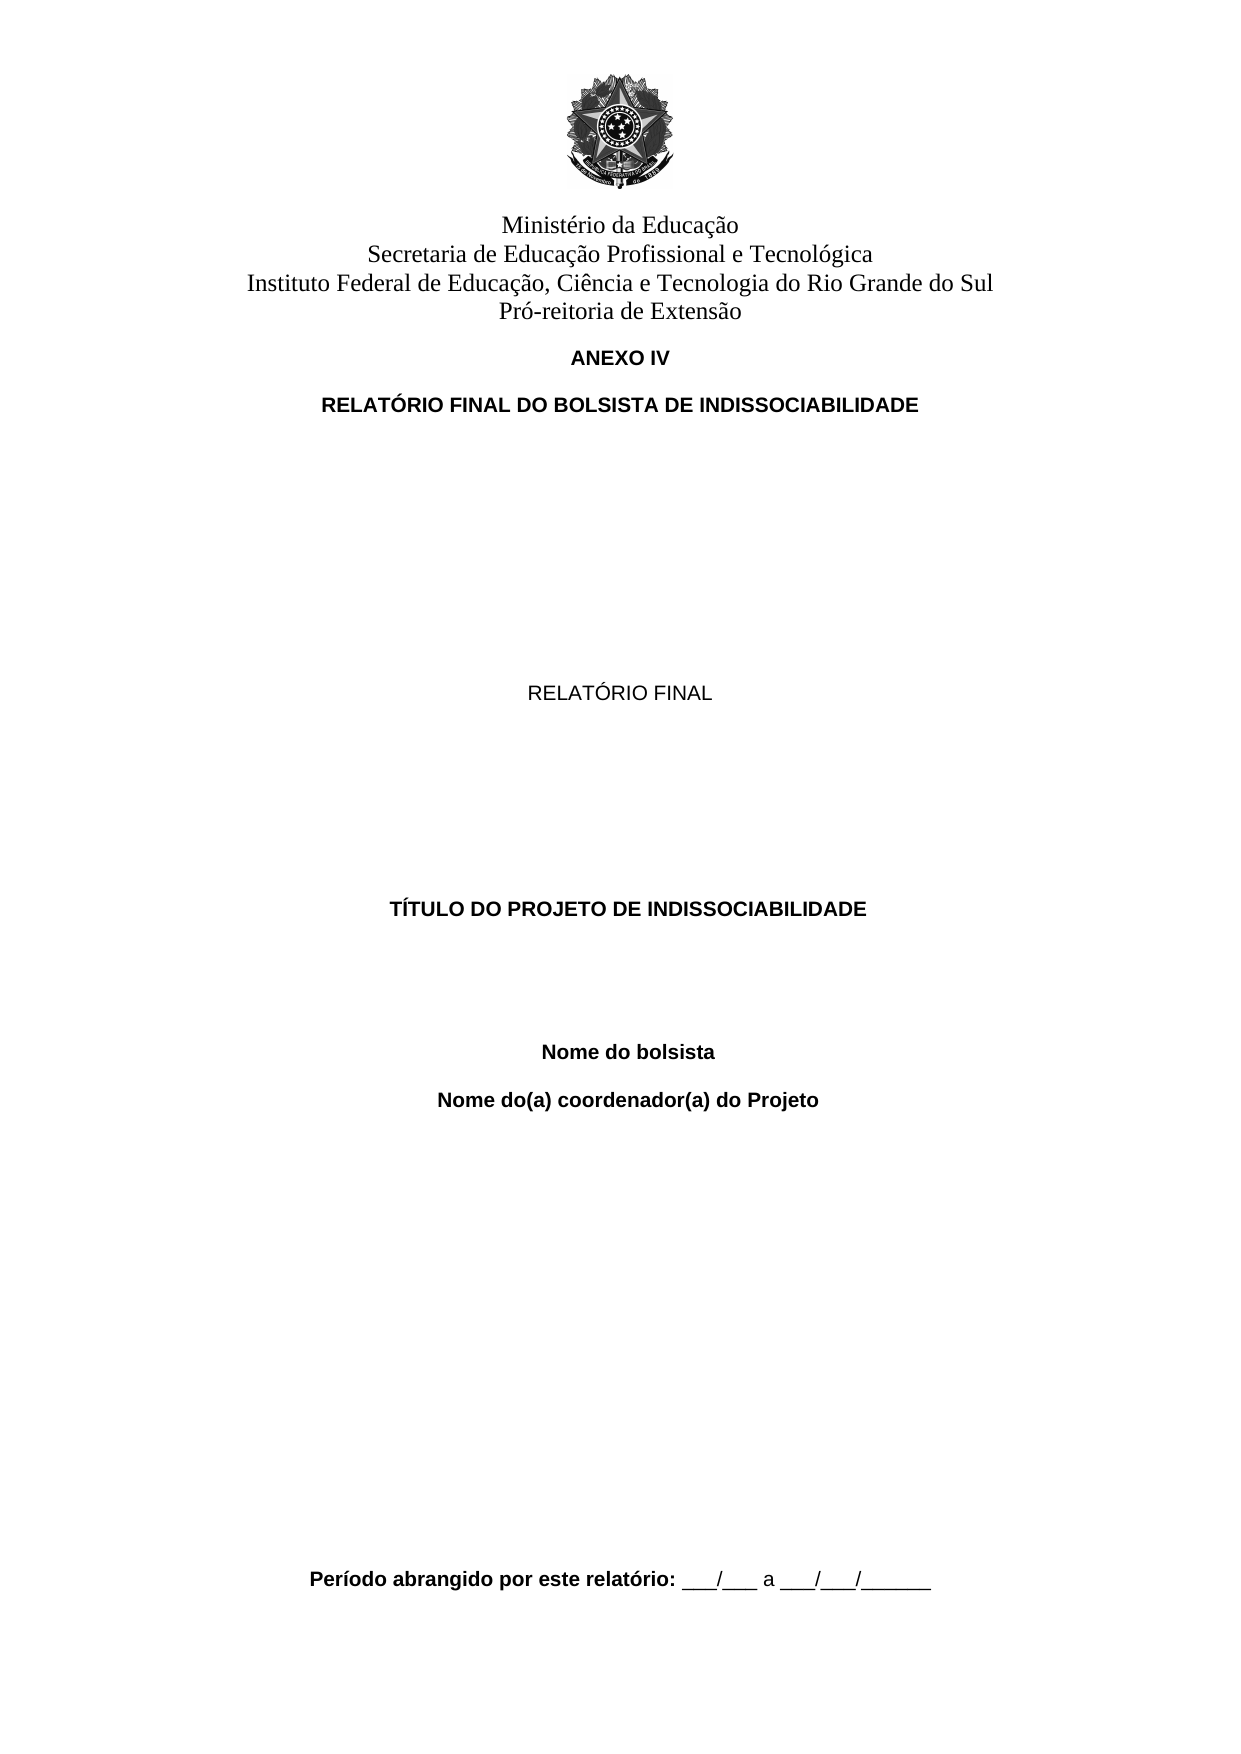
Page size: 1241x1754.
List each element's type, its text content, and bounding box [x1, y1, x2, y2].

text Nome do(a) coordenador(a) do Projeto [118, 1088, 1122, 1112]
text Nome do bolsista [118, 1040, 1122, 1064]
text ANEXO IV [118, 345, 1122, 369]
text RELATÓRIO FINAL DO BOLSISTA DE INDISSOCIABILIDADE [118, 393, 1122, 417]
text RELATÓRIO FINAL [118, 681, 1122, 705]
text Período abrangido por este relatório: ___/___ a ___/___/______ [118, 1567, 1122, 1591]
text TÍTULO DO PROJETO DE INDISSOCIABILIDADE [118, 896, 1122, 920]
picture [566, 74, 674, 189]
